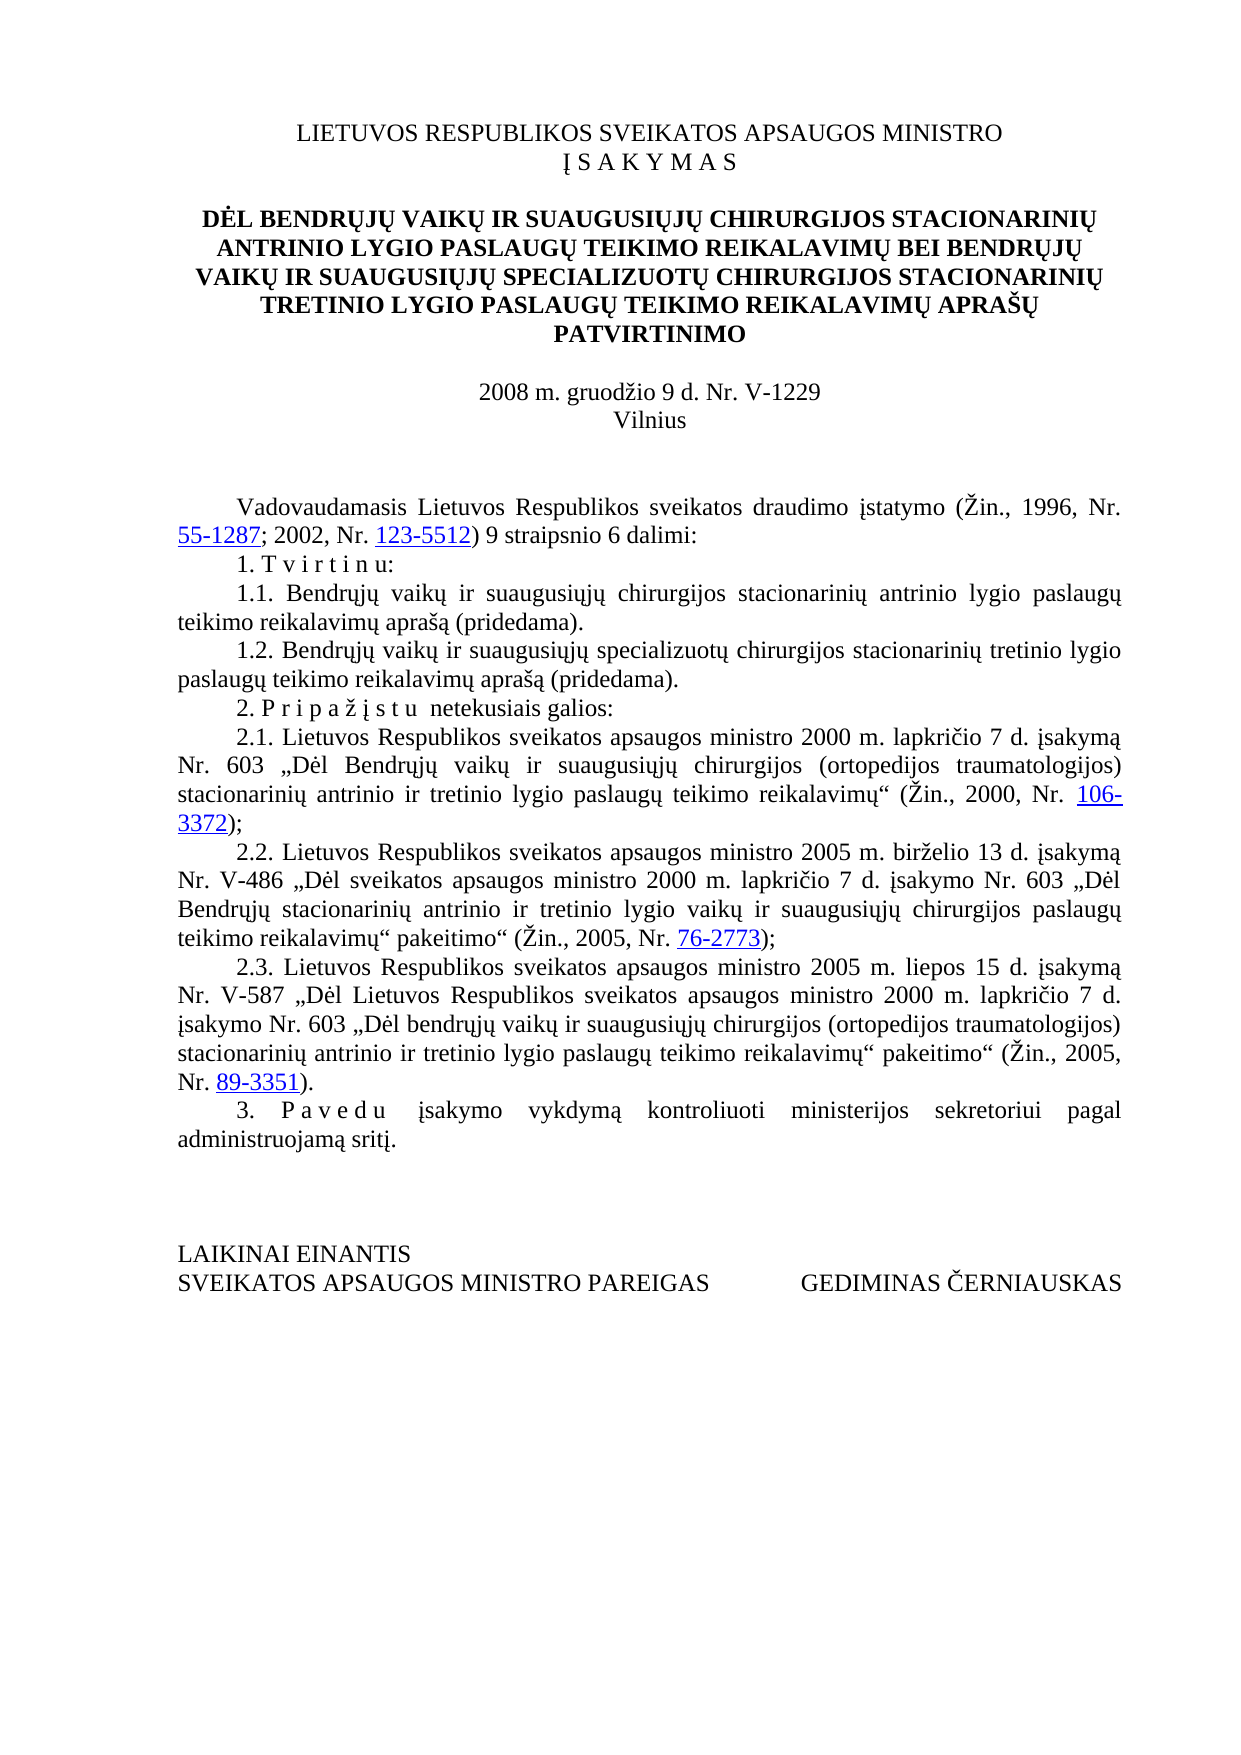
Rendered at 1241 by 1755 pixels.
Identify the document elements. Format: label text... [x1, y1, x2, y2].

text 2.3. Lietuvos Respublikos sveikatos apsaugos ministro 2005 m. liepos 15 d. įsakymą Nr. V-587 „Dėl Lietuvos Respublikos sveikatos apsaugos ministro 2000 m. lapkričio 7 d. įsakymo Nr. 603 „Dėl bendrųjų vaikų ir suaugusiųjų chirurgijos (ortopedijos traumatologijos) stacionarinių antrinio ir tretinio lygio paslaugų teikimo reikalavimų“ pakeitimo“ (Žin., 2005, Nr. 89-3351). [177, 952, 1122, 1096]
text 1.1. Bendrųjų vaikų ir suaugusiųjų chirurgijos stacionarinių antrinio lygio paslaugų teikimo reikalavimų aprašą (pridedama). [177, 578, 1122, 636]
text 1.2. Bendrųjų vaikų ir suaugusiųjų specializuotų chirurgijos stacionarinių tretinio lygio paslaugų teikimo reikalavimų aprašą (pridedama). [177, 636, 1122, 693]
text 2.1. Lietuvos Respublikos sveikatos apsaugos ministro 2000 m. lapkričio 7 d. įsakymą Nr. 603 „Dėl Bendrųjų vaikų ir suaugusiųjų chirurgijos (ortopedijos traumatologijos) stacionarinių antrinio ir tretinio lygio paslaugų teikimo reikalavimų“ (Žin., 2000, Nr. 106-3372); [177, 722, 1122, 837]
text ĮSAKYMAS [177, 147, 1122, 176]
text 2. Pripažįstu netekusiais galios: [177, 693, 1122, 722]
text 2.2. Lietuvos Respublikos sveikatos apsaugos ministro 2005 m. birželio 13 d. įsakymą Nr. V-486 „Dėl sveikatos apsaugos ministro 2000 m. lapkričio 7 d. įsakymo Nr. 603 „Dėl Bendrųjų stacionarinių antrinio ir tretinio lygio vaikų ir suaugusiųjų chirurgijos paslaugų teikimo reikalavimų“ pakeitimo“ (Žin., 2005, Nr. 76-2773); [177, 837, 1122, 952]
text SVEIKATOS APSAUGOS MINISTRO PAREIGAS GEDIMINAS ČERNIAUSKAS [177, 1268, 1122, 1297]
text Vadovaudamasis Lietuvos Respublikos sveikatos draudimo įstatymo (Žin., 1996, Nr. 55-1287; 2002, Nr. 123-5512) 9 straipsnio 6 dalimi: [177, 492, 1122, 549]
text LAIKINAI EINANTIS [177, 1239, 1122, 1268]
text 3. Pavedu įsakymo vykdymą kontroliuoti ministerijos sekretoriui pagal administruojamą sritį. [177, 1096, 1122, 1153]
text 2008 m. gruodžio 9 d. Nr. V-1229 [177, 377, 1122, 406]
text 1. Tvirtinu: [177, 549, 1122, 578]
text DĖL BENDRŲJŲ VAIKŲ IR SUAUGUSIŲJŲ CHIRURGIJOS STACIONARINIŲ ANTRINIO LYGIO PASLAUGŲ TEIKIMO REIKALAVIMŲ BEI BENDRŲJŲ VAIKŲ IR SUAUGUSIŲJŲ SPECIALIZUOTŲ CHIRURGIJOS STACIONARINIŲ TRETINIO LYGIO PASLAUGŲ TEIKIMO REIKALAVIMŲ APRAŠŲ PATVIRTINIMO [177, 204, 1122, 348]
text LIETUVOS RESPUBLIKOS SVEIKATOS APSAUGOS MINISTRO [177, 118, 1122, 147]
text Vilnius [177, 406, 1122, 434]
